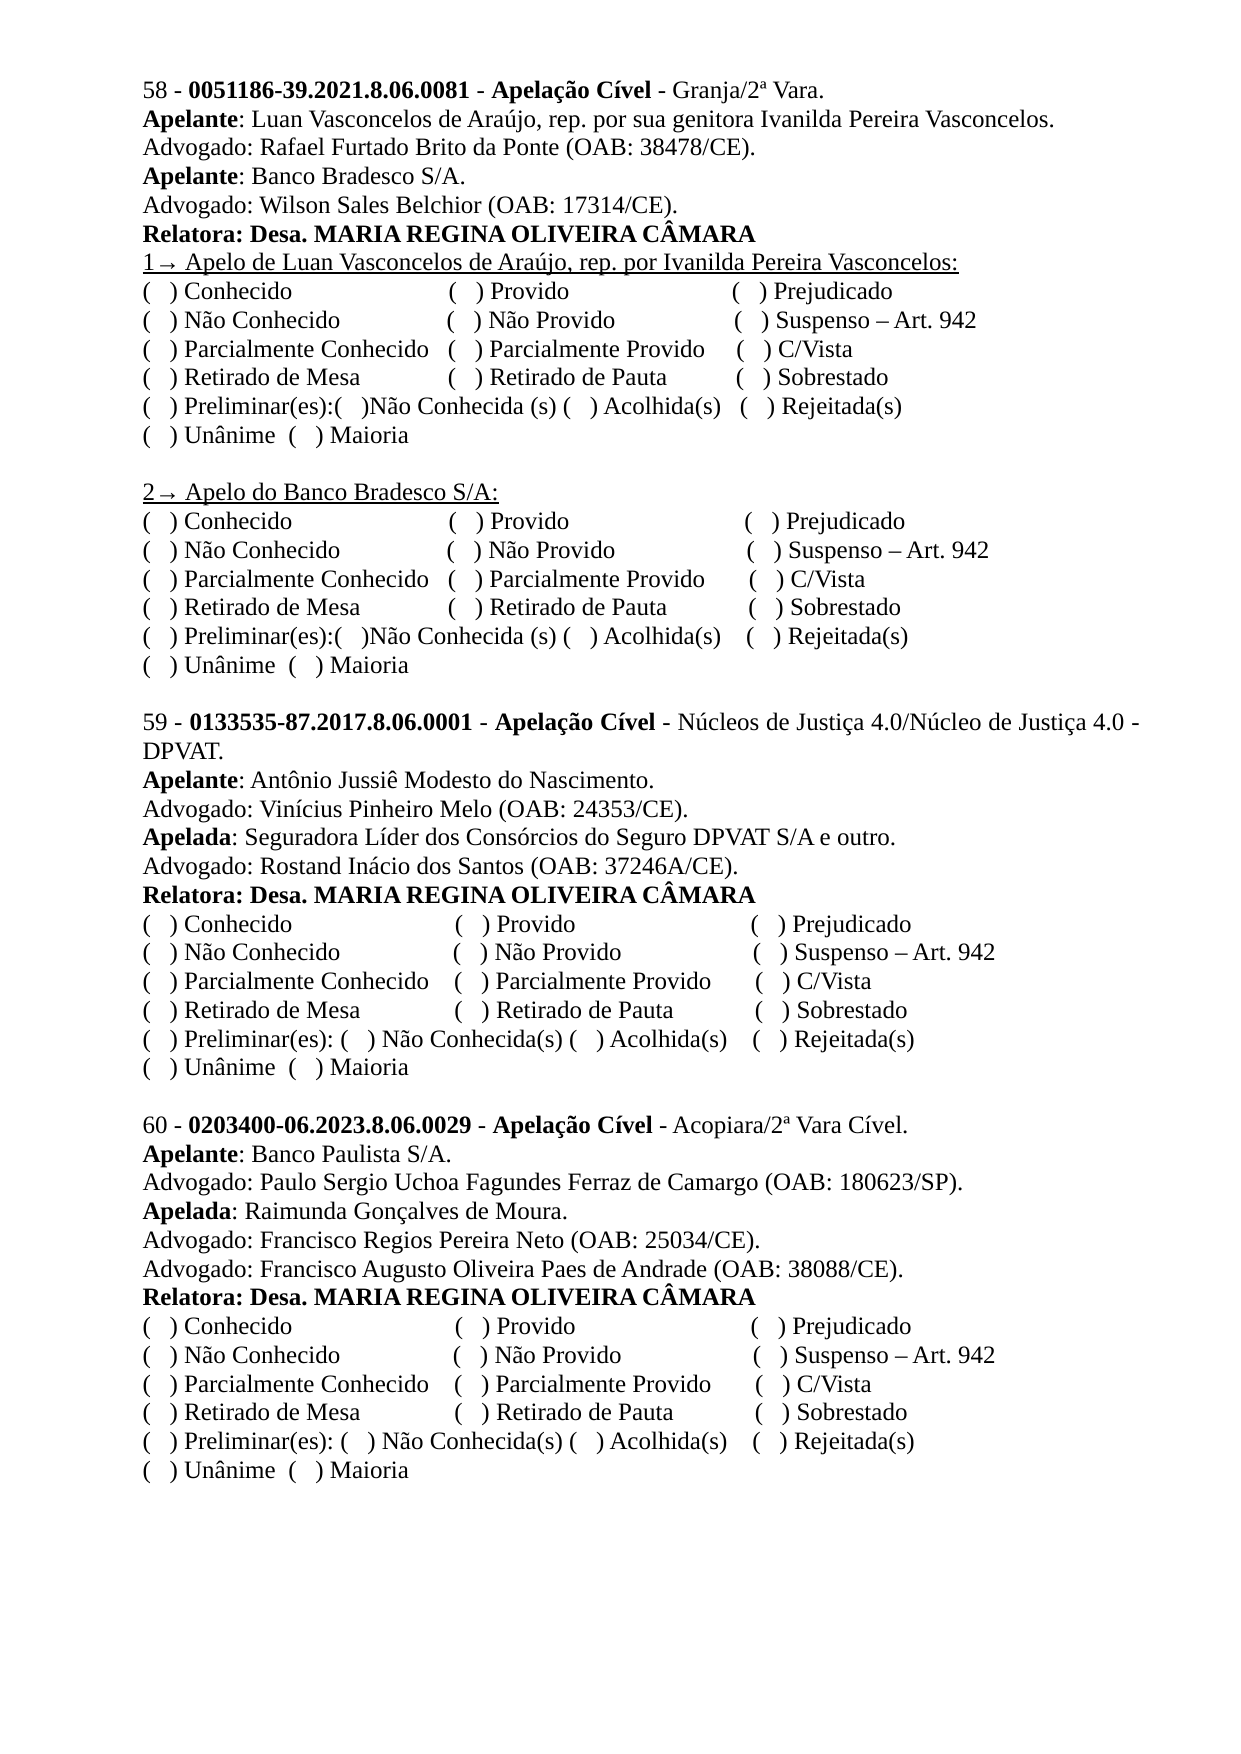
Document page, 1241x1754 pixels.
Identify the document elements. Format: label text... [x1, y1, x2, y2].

text ( ) Preliminar(es): ( ) Não Conhecida(s) ( ) Acolhida(s) ( ) Rejeitada(s) [142, 1024, 1141, 1052]
text Advogado: Francisco Augusto Oliveira Paes de Andrade (OAB: 38088/CE). [142, 1254, 1141, 1282]
text Apelante: Luan Vasconcelos de Araújo, rep. por sua genitora Ivanilda Pereira Vasconcelos. [142, 104, 1141, 132]
text ( ) Não Conhecido ( ) Não Provido ( ) Suspenso – Art. 942 [142, 1340, 1141, 1369]
text ( ) Unânime ( ) Maioria [142, 1455, 1141, 1484]
text ( ) Não Conhecido ( ) Não Provido ( ) Suspenso – Art. 942 [142, 535, 1158, 564]
text Relatora: Desa. MARIA REGINA OLIVEIRA CÂMARA [142, 219, 1141, 247]
text ( ) Preliminar(es):( )Não Conhecida (s) ( ) Acolhida(s) ( ) Rejeitada(s) [142, 621, 1158, 650]
text ( ) Parcialmente Conhecido ( ) Parcialmente Provido ( ) C/Vista [142, 334, 1158, 362]
text ( ) Unânime ( ) Maioria [142, 650, 1158, 679]
text Apelante: Banco Bradesco S/A. [142, 161, 1141, 190]
text ( ) Retirado de Mesa ( ) Retirado de Pauta ( ) Sobrestado [142, 592, 1158, 621]
text Advogado: Rostand Inácio dos Santos (OAB: 37246A/CE). [142, 851, 1141, 880]
text Relatora: Desa. MARIA REGINA OLIVEIRA CÂMARA [142, 880, 1141, 909]
text ( ) Preliminar(es): ( ) Não Conhecida(s) ( ) Acolhida(s) ( ) Rejeitada(s) [142, 1426, 1141, 1455]
text Apelada: Raimunda Gonçalves de Moura. [142, 1196, 1141, 1225]
text 2→ Apelo do Banco Bradesco S/A: [142, 477, 1141, 506]
text ( ) Preliminar(es):( )Não Conhecida (s) ( ) Acolhida(s) ( ) Rejeitada(s) [142, 391, 1158, 420]
text ( ) Retirado de Mesa ( ) Retirado de Pauta ( ) Sobrestado [142, 995, 1141, 1024]
text ( ) Não Conhecido ( ) Não Provido ( ) Suspenso – Art. 942 [142, 937, 1141, 966]
text Advogado: Rafael Furtado Brito da Ponte (OAB: 38478/CE). [142, 132, 1141, 161]
text 60 - 0203400-06.2023.8.06.0029 - Apelação Cível - Acopiara/2ª Vara Cível. [142, 1110, 1141, 1139]
text Advogado: Vinícius Pinheiro Melo (OAB: 24353/CE). [142, 794, 1141, 822]
text ( ) Parcialmente Conhecido ( ) Parcialmente Provido ( ) C/Vista [142, 564, 1158, 592]
text Apelante: Antônio Jussiê Modesto do Nascimento. [142, 765, 1141, 794]
text 1→ Apelo de Luan Vasconcelos de Araújo, rep. por Ivanilda Pereira Vasconcelos: [142, 247, 1141, 276]
text Advogado: Francisco Regios Pereira Neto (OAB: 25034/CE). [142, 1225, 1141, 1254]
text 58 - 0051186-39.2021.8.06.0081 - Apelação Cível - Granja/2ª Vara. [142, 75, 1141, 104]
text ( ) Não Conhecido ( ) Não Provido ( ) Suspenso – Art. 942 [142, 305, 1158, 334]
text ( ) Parcialmente Conhecido ( ) Parcialmente Provido ( ) C/Vista [142, 966, 1141, 995]
text ( ) Retirado de Mesa ( ) Retirado de Pauta ( ) Sobrestado [142, 1397, 1141, 1426]
text ( ) Retirado de Mesa ( ) Retirado de Pauta ( ) Sobrestado [142, 362, 1158, 391]
text ( ) Unânime ( ) Maioria [142, 1052, 1141, 1081]
text Relatora: Desa. MARIA REGINA OLIVEIRA CÂMARA [142, 1282, 1141, 1311]
text ( ) Conhecido ( ) Provido ( ) Prejudicado [142, 506, 1141, 535]
text 59 - 0133535-87.2017.8.06.0001 - Apelação Cível - Núcleos de Justiça 4.0/Núcleo de Justiça 4.0 - DPVAT. [142, 707, 1141, 765]
text Advogado: Paulo Sergio Uchoa Fagundes Ferraz de Camargo (OAB: 180623/SP). [142, 1167, 1141, 1196]
text ( ) Parcialmente Conhecido ( ) Parcialmente Provido ( ) C/Vista [142, 1369, 1141, 1397]
text Apelante: Banco Paulista S/A. [142, 1139, 1141, 1167]
text Apelada: Seguradora Líder dos Consórcios do Seguro DPVAT S/A e outro. [142, 822, 1141, 851]
text Advogado: Wilson Sales Belchior (OAB: 17314/CE). [142, 190, 1141, 219]
text ( ) Conhecido ( ) Provido ( ) Prejudicado [142, 909, 1141, 937]
text ( ) Conhecido ( ) Provido ( ) Prejudicado [142, 276, 1141, 305]
text ( ) Unânime ( ) Maioria [142, 420, 1158, 449]
text ( ) Conhecido ( ) Provido ( ) Prejudicado [142, 1311, 1141, 1340]
